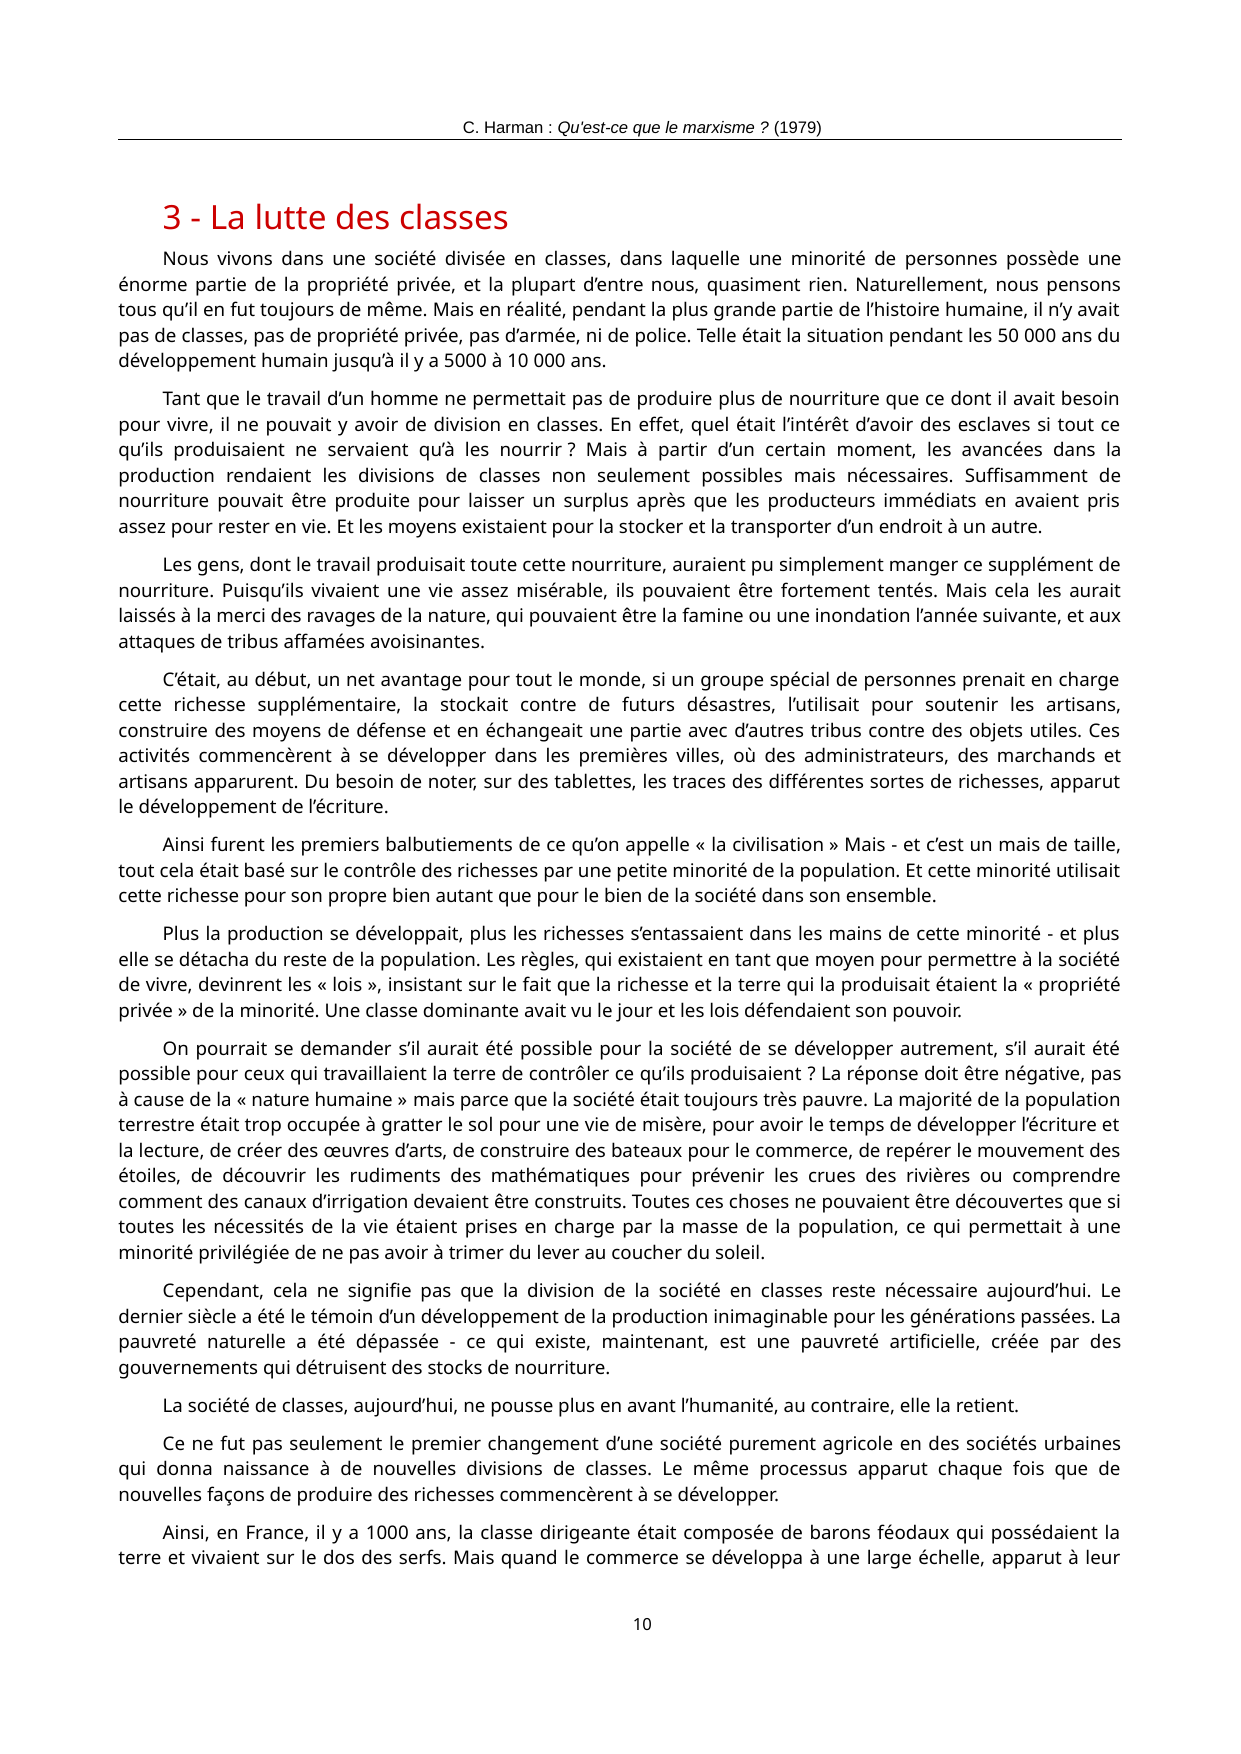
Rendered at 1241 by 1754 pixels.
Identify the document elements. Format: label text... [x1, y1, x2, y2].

text Cependant, cela ne signifie pas que la division de la société en classes reste nécessaire aujourd’hui. Le dernier siècle a été le témoin d’un développement de la production inimaginable pour les générations passées. La pauvreté naturelle a été dépassée - ce qui existe, maintenant, est une pauvreté artificielle, créée par des gouvernements qui détruisent des stocks de nourriture. [118, 1277, 1122, 1379]
text Ainsi furent les premiers balbutiements de ce qu’on appelle « la civilisation » Mais - et c’est un mais de taille, tout cela était basé sur le contrôle des richesses par une petite minorité de la population. Et cette minorité utilisait cette richesse pour son propre bien autant que pour le bien de la société dans son ensemble. [118, 832, 1122, 908]
text On pourrait se demander s’il aurait été possible pour la société de se développer autrement, s’il aurait été possible pour ceux qui travaillaient la terre de contrôler ce qu’ils produisaient ? La réponse doit être négative, pas à cause de la « nature humaine » mais parce que la société était toujours très pauvre. La majorité de la population terrestre était trop occupée à gratter le sol pour une vie de misère, pour avoir le temps de développer l’écriture et la lecture, de créer des œuvres d’arts, de construire des bateaux pour le commerce, de repérer le mouvement des étoiles, de découvrir les rudiments des mathématiques pour prévenir les crues des rivières ou comprendre comment des canaux d’irrigation devaient être construits. Toutes ces choses ne pouvaient être découvertes que si toutes les nécessités de la vie étaient prises en charge par la masse de la population, ce qui permettait à une minorité privilégiée de ne pas avoir à trimer du lever au coucher du soleil. [118, 1035, 1122, 1265]
text Tant que le travail d’un homme ne permettait pas de produire plus de nourriture que ce dont il avait besoin pour vivre, il ne pouvait y avoir de division en classes. En effet, quel était l’intérêt d’avoir des esclaves si tout ce qu’ils produisaient ne servaient qu’à les nourrir ? Mais à partir d’un certain moment, les avancées dans la production rendaient les divisions de classes non seulement possibles mais nécessaires. Suffisamment de nourriture pouvait être produite pour laisser un surplus après que les producteurs immédiats en avaient pris assez pour rester en vie. Et les moyens existaient pour la stocker et la transporter d’un endroit à un autre. [118, 386, 1122, 539]
text Les gens, dont le travail produisait toute cette nourriture, auraient pu simplement manger ce supplément de nourriture. Puisqu’ils vivaient une vie assez misérable, ils pouvaient être fortement tentés. Mais cela les aurait laissés à la merci des ravages de la nature, qui pouvaient être la famine ou une inondation l’année suivante, et aux attaques de tribus affamées avoisinantes. [118, 551, 1122, 653]
text La société de classes, aujourd’hui, ne pousse plus en avant l’humanité, au contraire, elle la retient. [118, 1392, 1122, 1417]
text Nous vivons dans une société divisée en classes, dans laquelle une minorité de personnes possède une énorme partie de la propriété privée, et la plupart d’entre nous, quasiment rien. Naturellement, nous pensons tous qu’il en fut toujours de même. Mais en réalité, pendant la plus grande partie de l’histoire humaine, il n’y avait pas de classes, pas de propriété privée, pas d’armée, ni de police. Telle était la situation pendant les 50 000 ans du développement humain jusqu’à il y a 5000 à 10 000 ans. [118, 246, 1122, 373]
text Ce ne fut pas seulement le premier changement d’une société purement agricole en des sociétés urbaines qui donna naissance à de nouvelles divisions de classes. Le même processus apparut chaque fois que de nouvelles façons de produire des richesses commencèrent à se développer. [118, 1430, 1122, 1507]
text Plus la production se développait, plus les richesses s’entassaient dans les mains de cette minorité - et plus elle se détacha du reste de la population. Les règles, qui existaient en tant que moyen pour permettre à la société de vivre, devinrent les « lois », insistant sur le fait que la richesse et la terre qui la produisait étaient la « propriété privée » de la minorité. Une classe dominante avait vu le jour et les lois défendaient son pouvoir. [118, 921, 1122, 1023]
text Ainsi, en France, il y a 1000 ans, la classe dirigeante était composée de barons féodaux qui possédaient la terre et vivaient sur le dos des serfs. Mais quand le commerce se développa à une large échelle, apparut à leur [118, 1519, 1122, 1570]
text C’était, au début, un net avantage pour tout le monde, si un groupe spécial de personnes prenait en charge cette richesse supplémentaire, la stockait contre de futurs désastres, l’utilisait pour soutenir les artisans, construire des moyens de défense et en échangeait une partie avec d’autres tribus contre des objets utiles. Ces activités commencèrent à se développer dans les premières villes, où des administrateurs, des marchands et artisans apparurent. Du besoin de noter, sur des tablettes, les traces des différentes sortes de richesses, apparut le développement de l’écriture. [118, 666, 1122, 819]
subtitle 3 - La lutte des classes [118, 194, 1122, 239]
